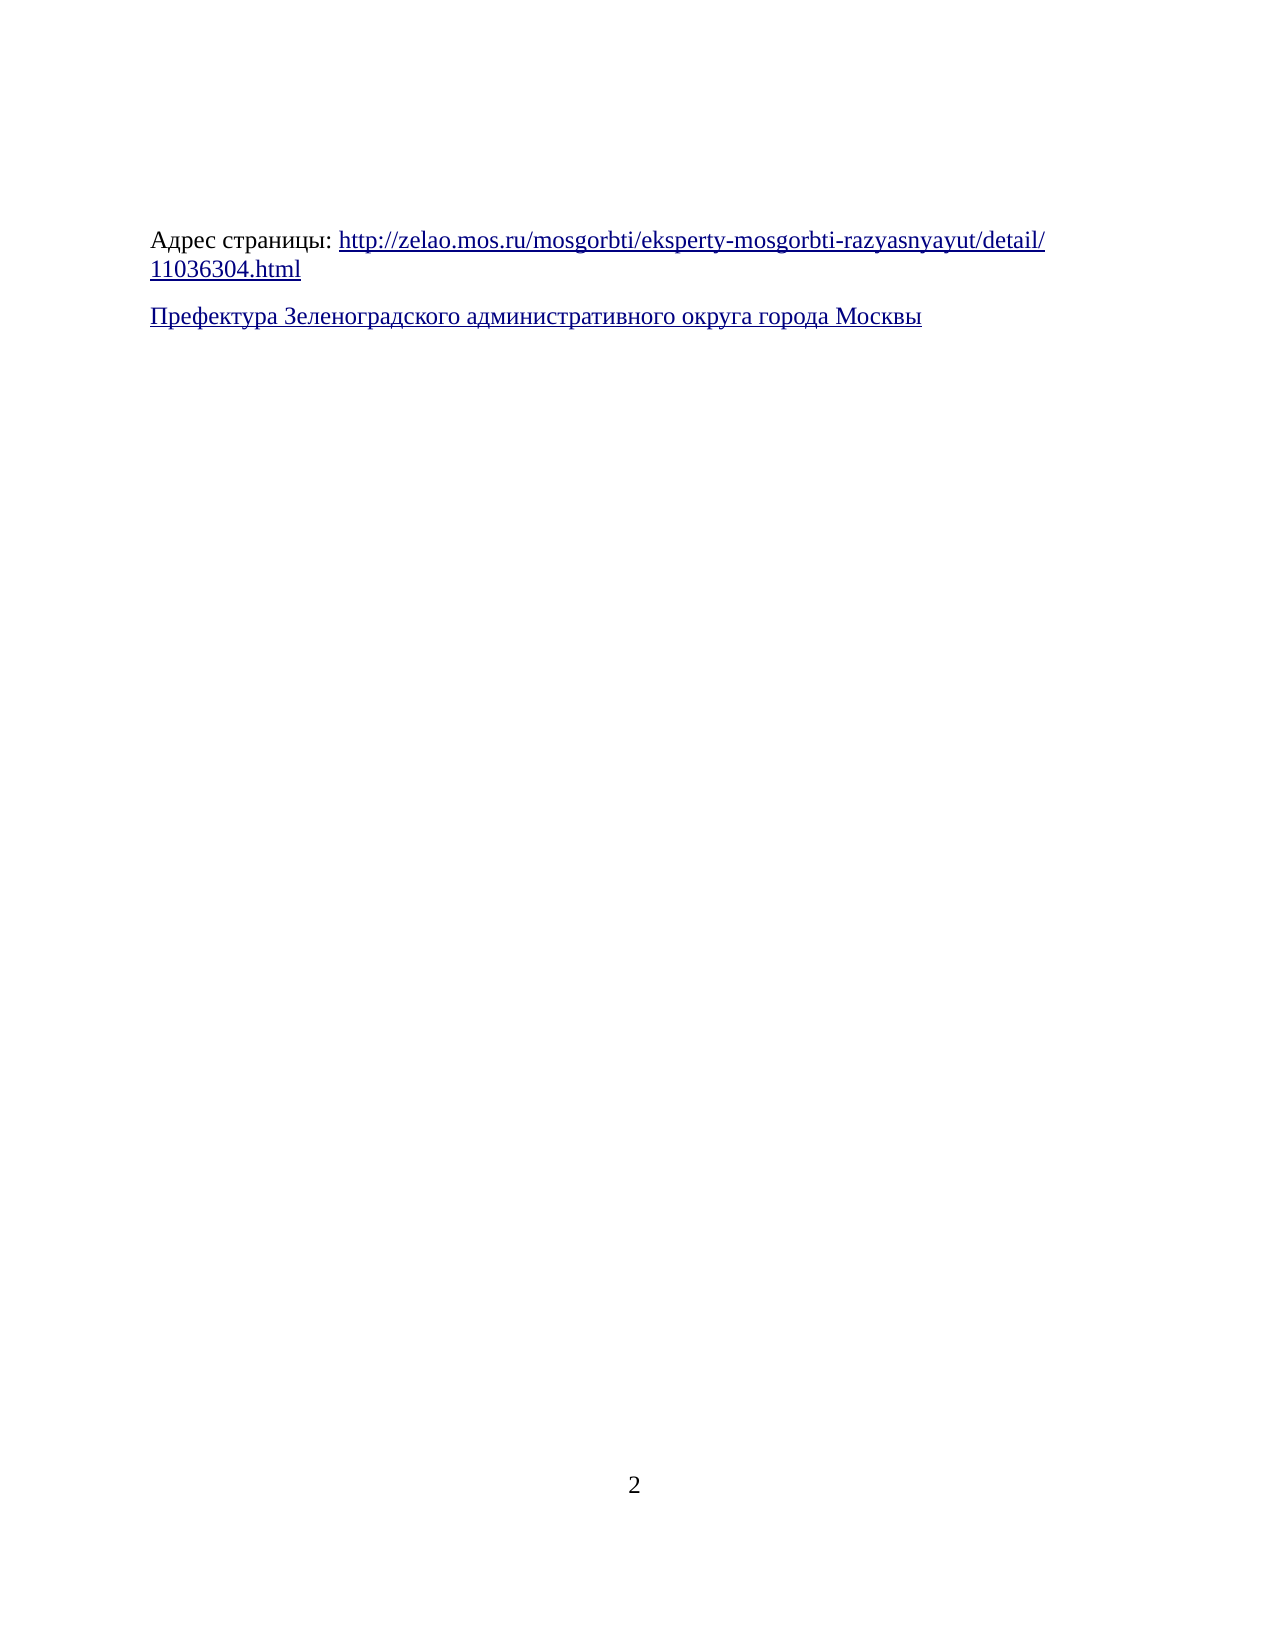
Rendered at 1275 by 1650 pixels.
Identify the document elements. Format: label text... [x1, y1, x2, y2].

text Адрес страницы: http://zelao.mos.ru/mosgorbti/eksperty-mosgorbti-razyasnyayut/detail/11036304.html [150, 225, 1125, 283]
text Префектура Зеленоградского административного округа города Москвы [150, 301, 1125, 329]
